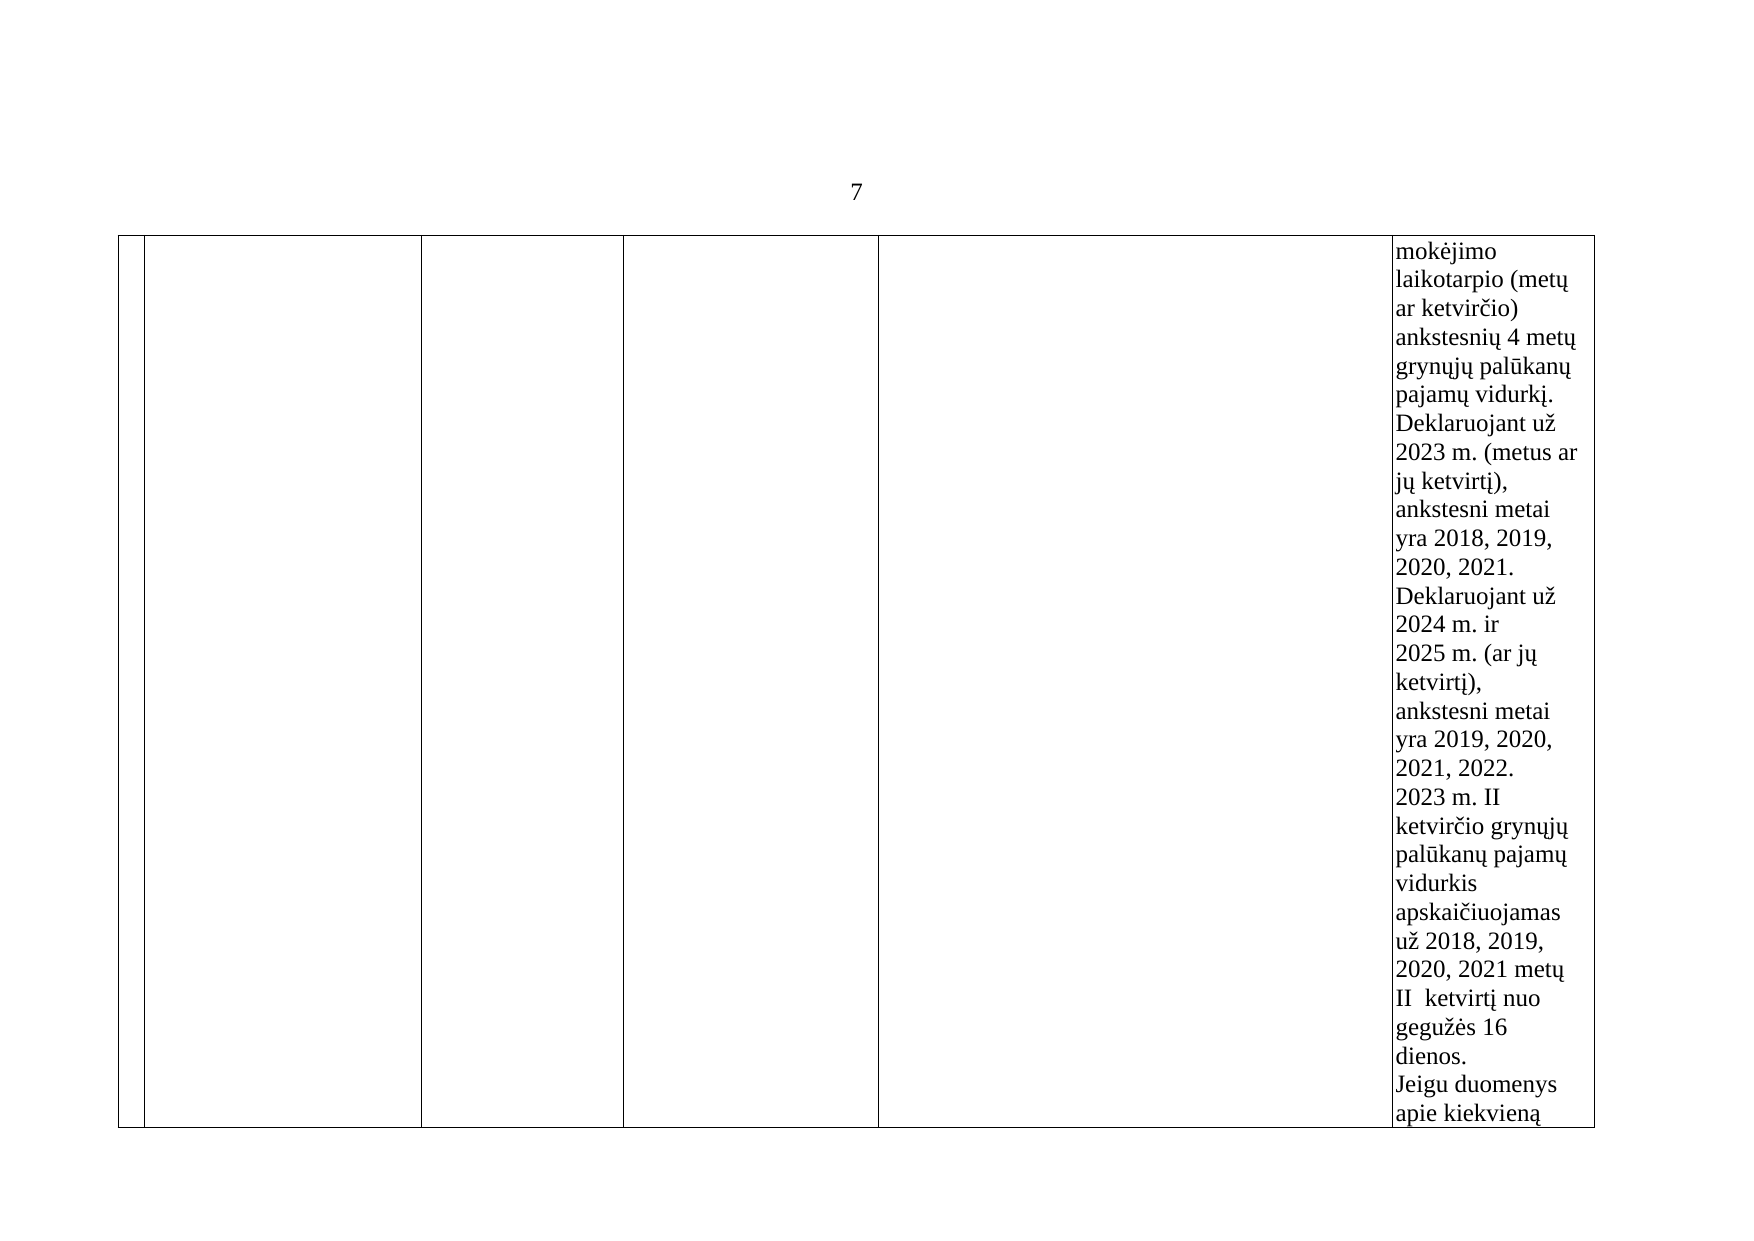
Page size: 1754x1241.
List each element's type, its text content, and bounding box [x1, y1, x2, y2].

table_cell [422, 236, 623, 1127]
table_cell [879, 236, 1392, 1127]
table_cell [119, 236, 144, 1127]
table_cell [624, 236, 878, 1127]
table_cell [145, 236, 421, 1127]
table_cell mokėjimo laikotarpio (metų ar ketvirčio) ankstesnių 4 metų grynųjų palūkanų pajamų vidurkį. Deklaruojant už 2023 m. (metus ar jų ketvirtį), ankstesni metai yra 2018, 2019, 2020, 2021. Deklaruojant už 2024 m. ir 2025 m. (ar jų ketvirtį), ankstesni metai yra 2019, 2020, 2021, 2022. 2023 m. II ketvirčio grynųjų palūkanų pajamų vidurkis apskaičiuojamas už 2018, 2019, 2020, 2021 metų II ketvirtį nuo gegužės 16 dienos. Jeigu duomenys apie kiekvieną [1393, 236, 1594, 1127]
